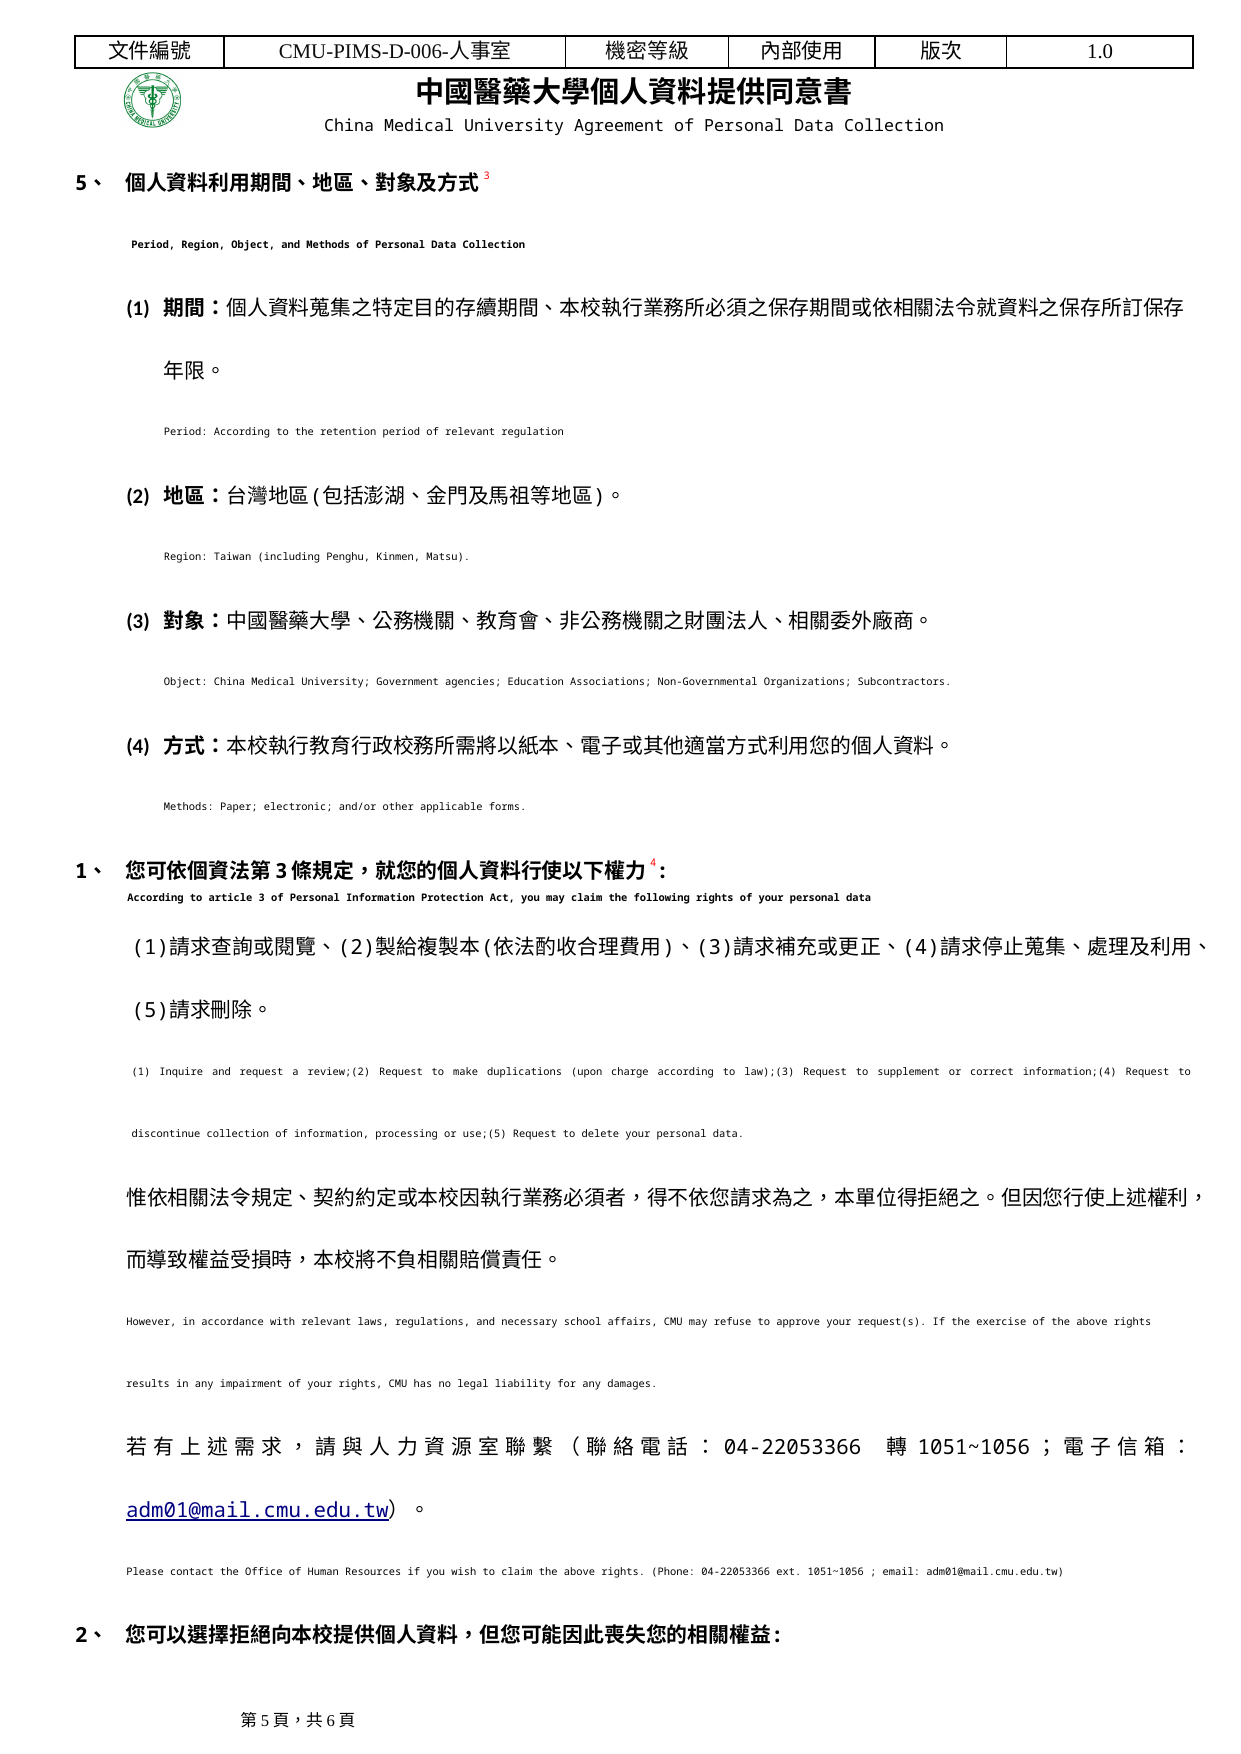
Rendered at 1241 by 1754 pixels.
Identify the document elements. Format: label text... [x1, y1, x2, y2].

text Please contact the Office of Human Resources if you wish to claim the above rights. (Phone: 04-22053366 ext. 1051~1056 ; email: adm01@mail.cmu.edu.tw) [126, 1529, 1193, 1592]
text However, in accordance with relevant laws, regulations, and necessary school affairs, CMU may refuse to approve your request(s). If the exercise of the above rights results in any impairment of your rights, CMU has no legal liability for any damages. [126, 1279, 1193, 1404]
text 若有上述需求，請與人力資源室聯繫（聯絡電話：04-22053366 轉1051~1056；電子信箱：adm01@mail.cmu.edu.tw）。 [126, 1404, 1193, 1529]
list 方式：本校執行教育行政校務所需將以紙本、電子或其他適當方式利用您的個人資料。 [126, 702, 1193, 765]
text According to article 3 of Personal Information Protection Act, you may claim the following rights of your personal data [75, 890, 1193, 904]
text Period: According to the retention period of relevant regulation [164, 390, 1193, 452]
list 您可以選擇拒絕向本校提供個人資料，但您可能因此喪失您的相關權益: [75, 1592, 1193, 1654]
text Region: Taiwan (including Penghu, Kinmen, Matsu). [164, 515, 1193, 577]
list 對象：中國醫藥大學、公務機關、教育會、非公務機關之財團法人、相關委外廠商。 [126, 577, 1193, 640]
text 惟依相關法令規定、契約約定或本校因執行業務必須者，得不依您請求為之，本單位得拒絕之。但因您行使上述權利，而導致權益受損時，本校將不負相關賠償責任。 [126, 1154, 1193, 1279]
list 個人資料利用期間、地區、對象及方式3 [75, 140, 1193, 202]
text Period, Region, Object, and Methods of Personal Data Collection [125, 202, 1193, 265]
text Object: China Medical University; Government agencies; Education Associations; Non-Governmental Organizations; Subcontractors. [164, 640, 1193, 702]
list 地區：台灣地區(包括澎湖、金門及馬祖等地區)。 [126, 452, 1193, 515]
list 您可依個資法第3條規定，就您的個人資料行使以下權力4: [75, 827, 1193, 890]
list 期間：個人資料蒐集之特定目的存續期間、本校執行業務所必須之保存期間或依相關法令就資料之保存所訂保存年限。 [126, 265, 1193, 390]
text (1)請求查詢或閱覽、(2)製給複製本(依法酌收合理費用)、(3)請求補充或更正、(4)請求停止蒐集、處理及利用、(5)請求刪除。 [131, 904, 1193, 1029]
text (1) Inquire and request a review;(2) Request to make duplications (upon charge according to law);(3) Request to supplement or correct information;(4) Request to discontinue collection of information, processing or use;(5) Request to delete your personal data. [131, 1029, 1193, 1154]
text Methods: Paper; electronic; and/or other applicable forms. [164, 765, 1193, 827]
